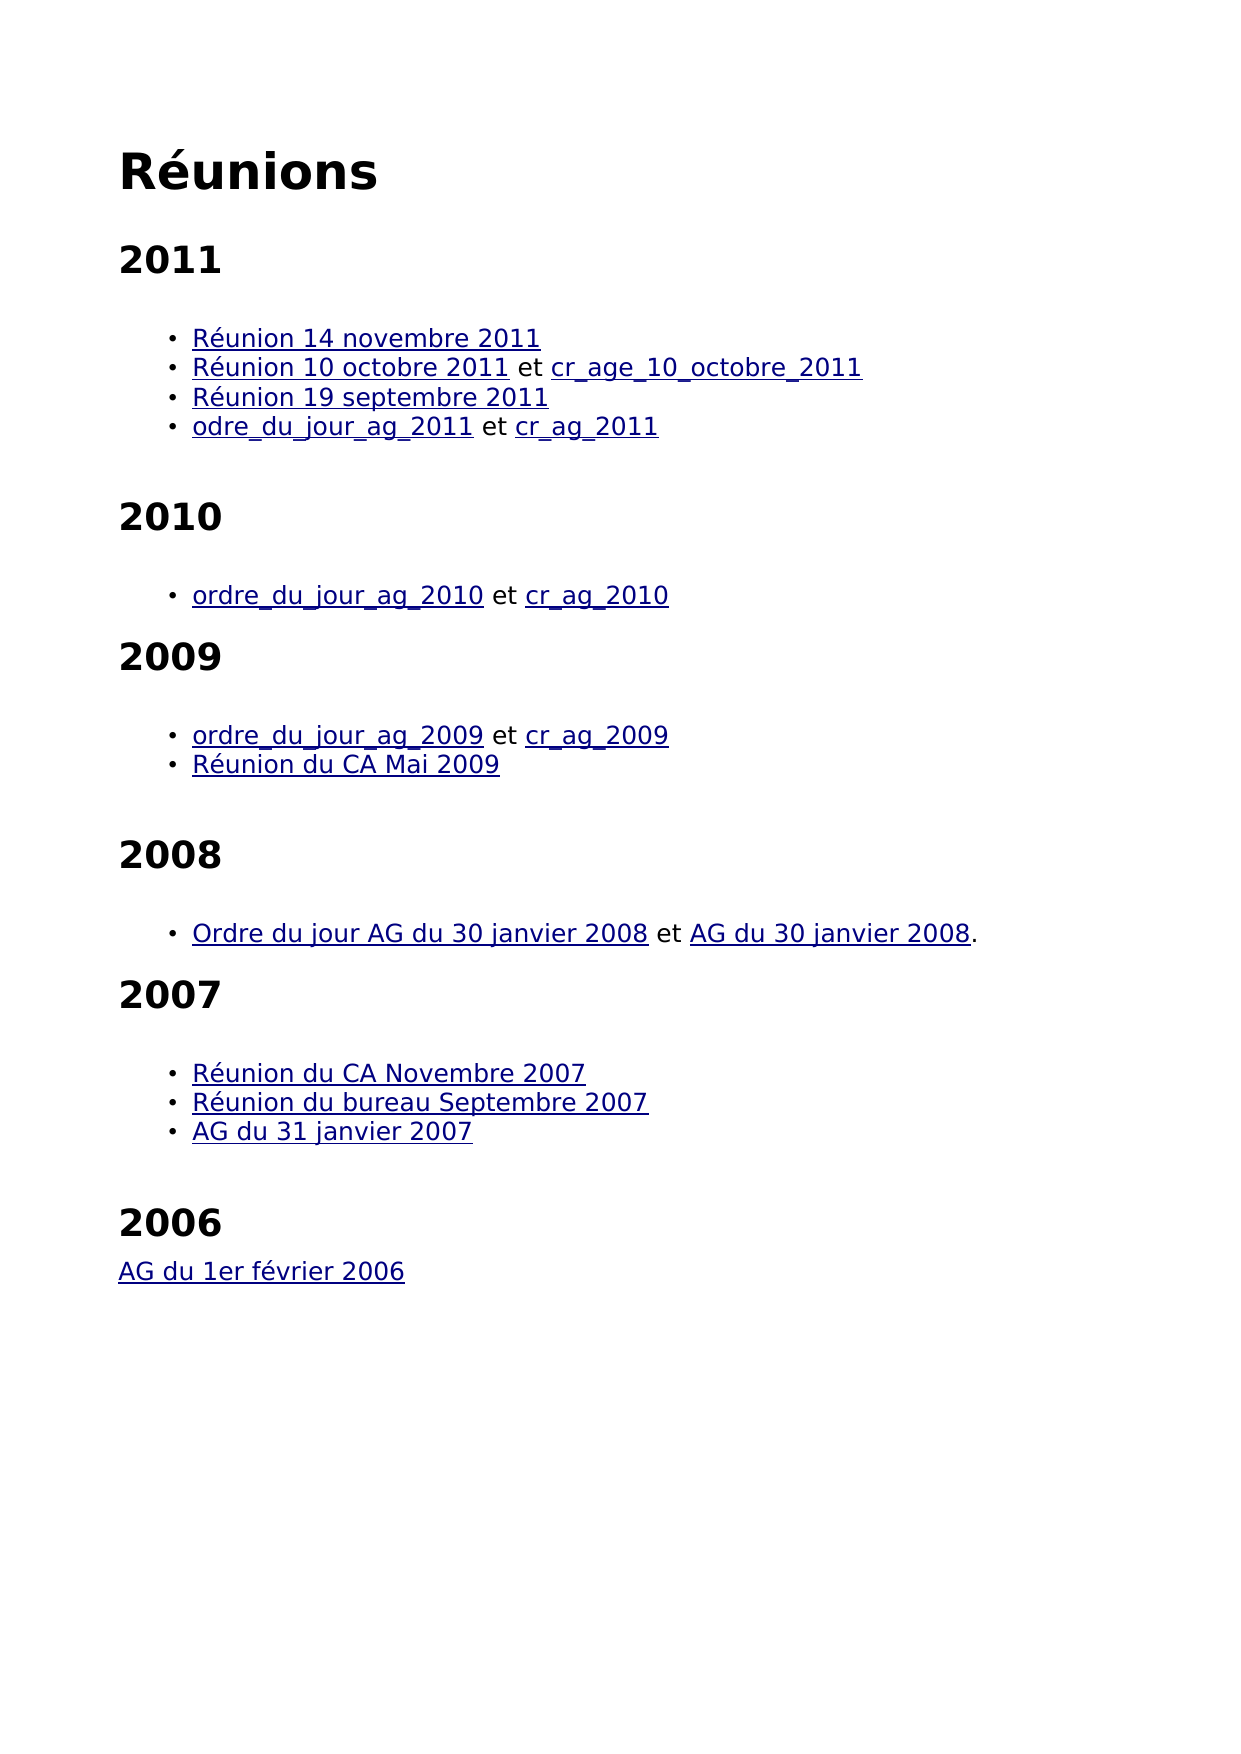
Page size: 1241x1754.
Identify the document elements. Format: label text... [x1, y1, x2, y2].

list Réunion 14 novembre 2011 [177, 324, 1122, 354]
list Réunion 19 septembre 2011 [177, 383, 1122, 412]
subtitle 2007 [118, 974, 1122, 1017]
text AG du 1er février 2006 [118, 1257, 1122, 1287]
subtitle 2011 [118, 239, 1122, 282]
list AG du 31 janvier 2007 [177, 1118, 1122, 1147]
list odre_du_jour_ag_2011 et cr_ag_2011 [177, 412, 1122, 441]
subtitle 2008 [118, 834, 1122, 877]
list Réunion du CA Mai 2009 [177, 750, 1122, 779]
subtitle 2009 [118, 635, 1122, 679]
list Réunion 10 octobre 2011 et cr_age_10_octobre_2011 [177, 354, 1122, 383]
list Réunion du bureau Septembre 2007 [177, 1088, 1122, 1118]
subtitle 2006 [118, 1201, 1122, 1245]
subtitle 2010 [118, 496, 1122, 539]
list Ordre du jour AG du 30 janvier 2008 et AG du 30 janvier 2008. [177, 919, 1122, 949]
list Réunion du CA Novembre 2007 [177, 1059, 1122, 1088]
subtitle Réunions [118, 143, 1122, 201]
list ordre_du_jour_ag_2009 et cr_ag_2009 [177, 721, 1122, 750]
list ordre_du_jour_ag_2010 et cr_ag_2010 [177, 581, 1122, 610]
